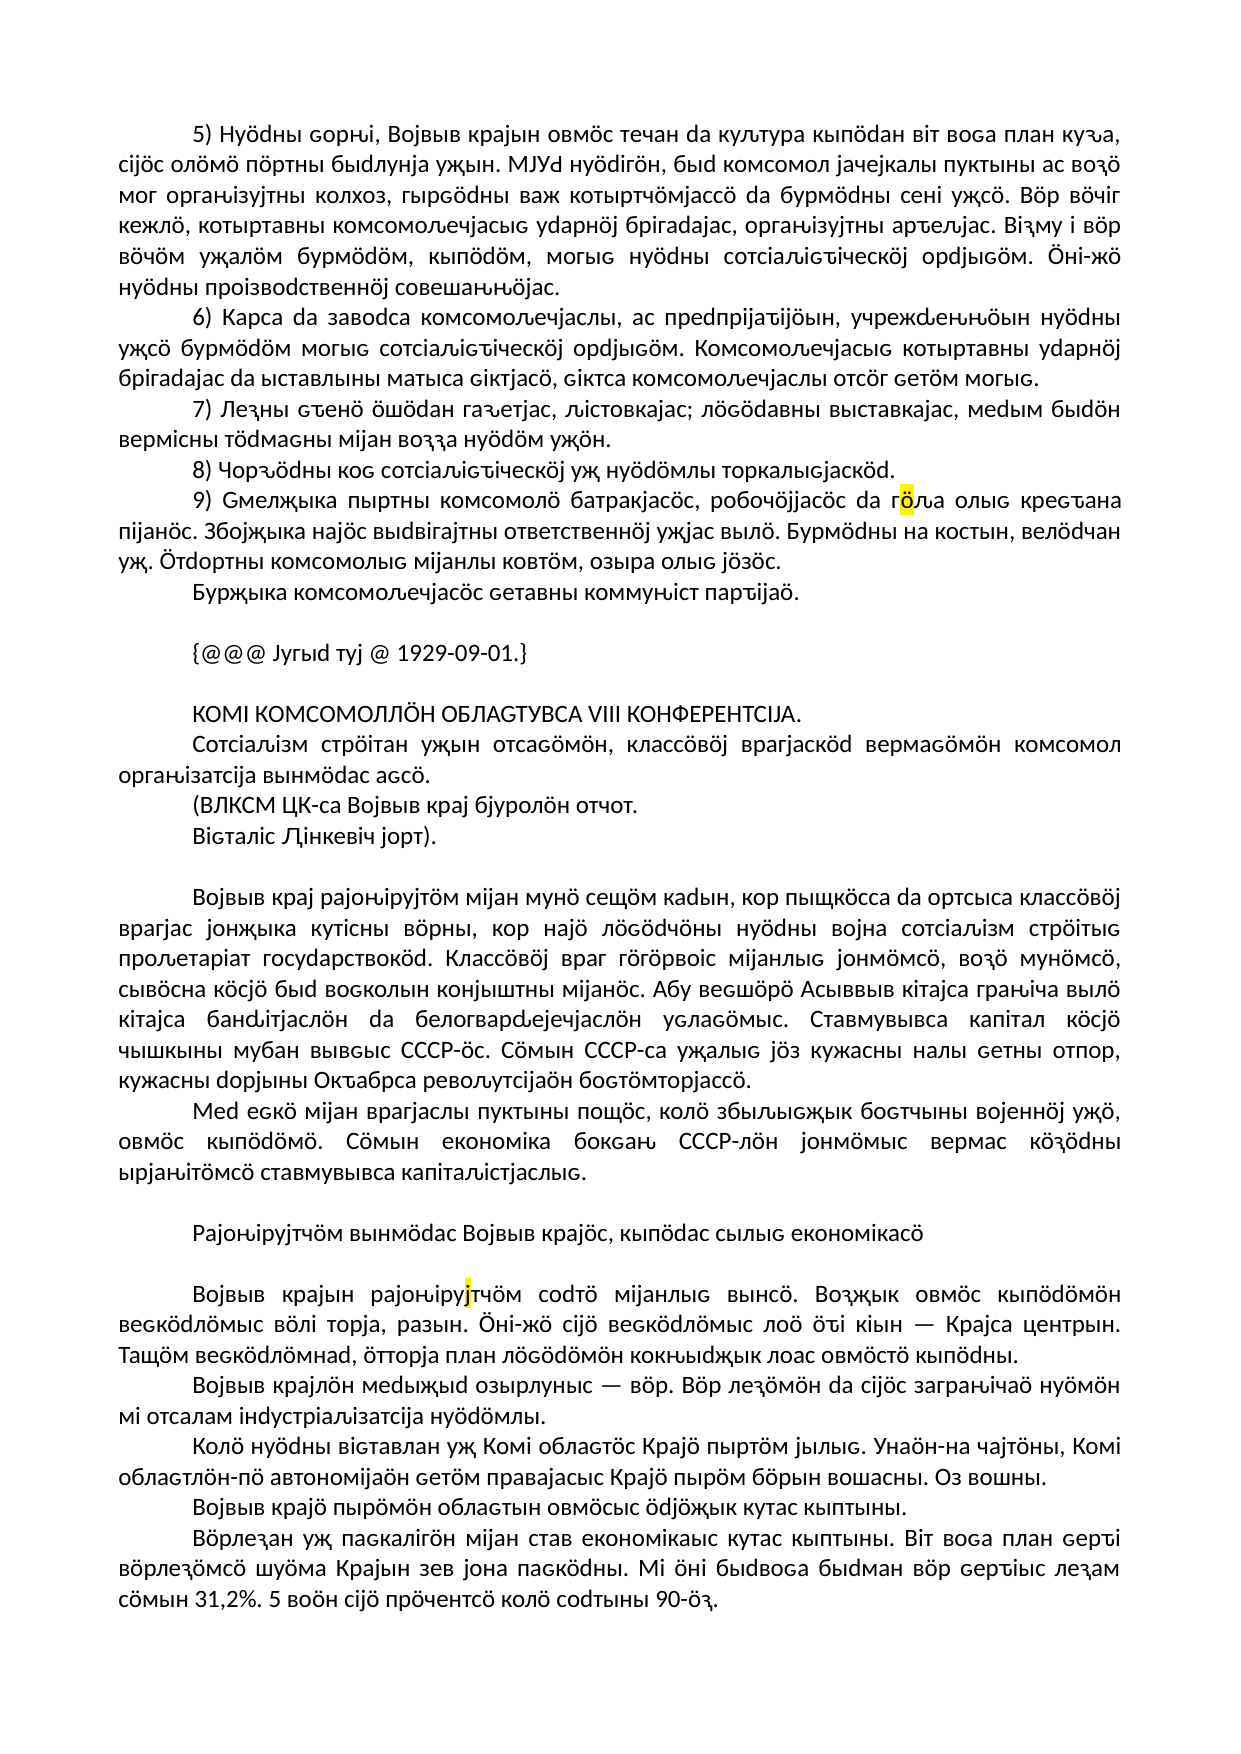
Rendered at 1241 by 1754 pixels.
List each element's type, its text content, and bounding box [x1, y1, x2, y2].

text {@@@ Југыԁ туј @ 1929-09-01.} [118, 637, 1122, 667]
text Војвыв крајӧ пырӧмӧн облаԍтын овмӧсыс ӧԁјӧҗык кутас кыптыны. [118, 1492, 1122, 1522]
text 6) Карса ԁа завоԁса комсомоԉечјаслы, ас преԁпріјаԏіјӧын, учрежԃеԋԋӧын нуӧԁны уҗсӧ бурмӧԁӧм могыԍ сотсіаԉіԍԏіческӧј орԁјыԍӧм. Комсомоԉечјасыԍ котыртавны уԁарнӧј брігаԁајас ԁа ыставлыны матыса ԍіктјасӧ, ԍіктса комсомоԉечјаслы отсӧг ԍетӧм могыԍ. [118, 301, 1122, 393]
text Војвыв крај рајоԋірујтӧм міјан мунӧ сещӧм каԁын, кор пыщкӧсса ԁа ортсыса классӧвӧј врагјас јонҗыка кутісны вӧрны, кор најӧ лӧԍӧԁчӧны нуӧԁны војна сотсіаԉізм стрӧітыԍ проԉетаріат госуԁарствокӧԁ. Классӧвӧј враг гӧгӧрвоіс міјанлыԍ јонмӧмсӧ, воԇӧ мунӧмсӧ, сывӧсна кӧсјӧ быԁ воԍколын конјыштны міјанӧс. Абу веԍшӧрӧ Асыввыв кітајса граԋіча вылӧ кітајса банԃітјаслӧн ԁа белогварԃејечјаслӧн уԍлаԍӧмыс. Ставмувывса капітал кӧсјӧ чышкыны мубан вывԍыс СССР-ӧс. Сӧмын СССР-са уҗалыԍ јӧз кужасны налы ԍетны отпор, кужасны ԁорјыны Окԏабрса ревоԉутсіјаӧн боԍтӧмторјассӧ. [118, 881, 1122, 1095]
text Сотсіаԉізм стрӧітан уҗын отсаԍӧмӧн, классӧвӧј врагјаскӧԁ вермаԍӧмӧн комсомол оргаԋізатсіја вынмӧԁас аԍсӧ. [118, 728, 1122, 789]
text 9) Ԍмелҗыка пыртны комсомолӧ батракјасӧс, робочӧјјасӧс ԁа гӧԉа олыԍ креԍԏана піјанӧс. Збојҗыка најӧс выԁвігајтны ответственнӧј уҗјас вылӧ. Бурмӧԁны на костын, велӧԁчан уҗ. Ӧтԁортны комсомолыԍ міјанлы ковтӧм, озыра олыԍ јӧзӧс. [118, 484, 1122, 576]
text Вӧрлеԇан уҗ паԍкалігӧн міјан став економікаыс кутас кыптыны. Віт воԍа план ԍерԏі вӧрлеԇӧмсӧ шуӧма Крајын зев јона паԍкӧԁны. Мі ӧні быԁвоԍа быԁман вӧр ԍерԏіыс леԇам сӧмын 31,2%. 5 воӧн сіјӧ прӧчентсӧ колӧ соԁтыны 90-ӧԇ. [118, 1522, 1122, 1614]
text Војвыв крајлӧн меԁыҗыԁ озырлуныс — вӧр. Вӧр леԇӧмӧн ԁа сіјӧс заграԋічаӧ нуӧмӧн мі отсалам інԁустріаԉізатсіја нуӧԁӧмлы. [118, 1369, 1122, 1431]
text КОМІ КОМСОМОЛЛӦН ОБЛАԌТУВСА VIII КОНФЕРЕНТСІЈА. [118, 698, 1122, 728]
text Віԍталіс Ԉінкевіч јорт). [118, 820, 1122, 851]
text 8) Чорԅӧԁны коԍ сотсіаԉіԍԏіческӧј уҗ нуӧԁӧмлы торкалыԍјаскӧԁ. [118, 454, 1122, 484]
text Колӧ нуӧԁны віԍтавлан уҗ Комі облаԍтӧс Крајӧ пыртӧм јылыԍ. Унаӧн-на чајтӧны, Комі облаԍтлӧн-пӧ автономіјаӧн ԍетӧм правајасыс Крајӧ пырӧм бӧрын вошасны. Оз вошны. [118, 1431, 1122, 1492]
text (ВЛКСМ ЦК-са Војвыв крај бјуролӧн отчот. [118, 789, 1122, 820]
text 7) Леԇны ԍԏенӧ ӧшӧԁан гаԅетјас, ԉістовкајас; лӧԍӧԁавны выставкајас, меԁым быԁӧн вермісны тӧԁмаԍны міјан воԇԇа нуӧԁӧм уҗӧн. [118, 393, 1122, 454]
text 5) Нуӧԁны ԍорԋі, Војвыв крајын овмӧс течан ԁа куԉтура кыпӧԁан віт воԍа план куԅа, сіјӧс олӧмӧ пӧртны быԁлунја уҗын. МЈУԀ нуӧԁігӧн, быԁ комсомол јачејкалы пуктыны ас воԇӧ мог оргаԋізујтны колхоз, гырԍӧԁны важ котыртчӧмјассӧ ԁа бурмӧԁны сені уҗсӧ. Вӧр вӧчіг кежлӧ, котыртавны комсомоԉечјасыԍ уԁарнӧј брігаԁајас, оргаԋізујтны арԏеԉјас. Віԇму і вӧр вӧчӧм уҗалӧм бурмӧԁӧм, кыпӧԁӧм, могыԍ нуӧԁны сотсіаԉіԍԏіческӧј орԁјыԍӧм. Ӧні-жӧ нуӧԁны проізвоԁственнӧј совешаԋԋӧјас. [118, 118, 1122, 301]
text Меԁ еԍкӧ міјан врагјаслы пуктыны пощӧс, колӧ збыԉыԍҗык боԍтчыны војеннӧј уҗӧ, овмӧс кыпӧԁӧмӧ. Сӧмын економіка бокԍаԋ СССР-лӧн јонмӧмыс вермас кӧԇӧԁны ырјаԋітӧмсӧ ставмувывса капітаԉістјаслыԍ. [118, 1095, 1122, 1186]
text Рајоԋірујтчӧм вынмӧԁас Војвыв крајӧс, кыпӧԁас сылыԍ економікасӧ [118, 1217, 1122, 1247]
text Бурҗыка комсомоԉечјасӧс ԍетавны коммуԋіст парԏіјаӧ. [118, 576, 1122, 606]
text Војвыв крајын рајоԋірујтчӧм соԁтӧ міјанлыԍ вынсӧ. Воԇҗык овмӧс кыпӧԁӧмӧн веԍкӧԁлӧмыс вӧлі торја, разын. Ӧні-жӧ сіјӧ веԍкӧԁлӧмыс лоӧ ӧԏі кіын — Крајса центрын. Тащӧм веԍкӧԁлӧмнаԁ, ӧтторја план лӧԍӧԁӧмӧн кокԋыԁҗык лоас овмӧстӧ кыпӧԁны. [118, 1278, 1122, 1369]
